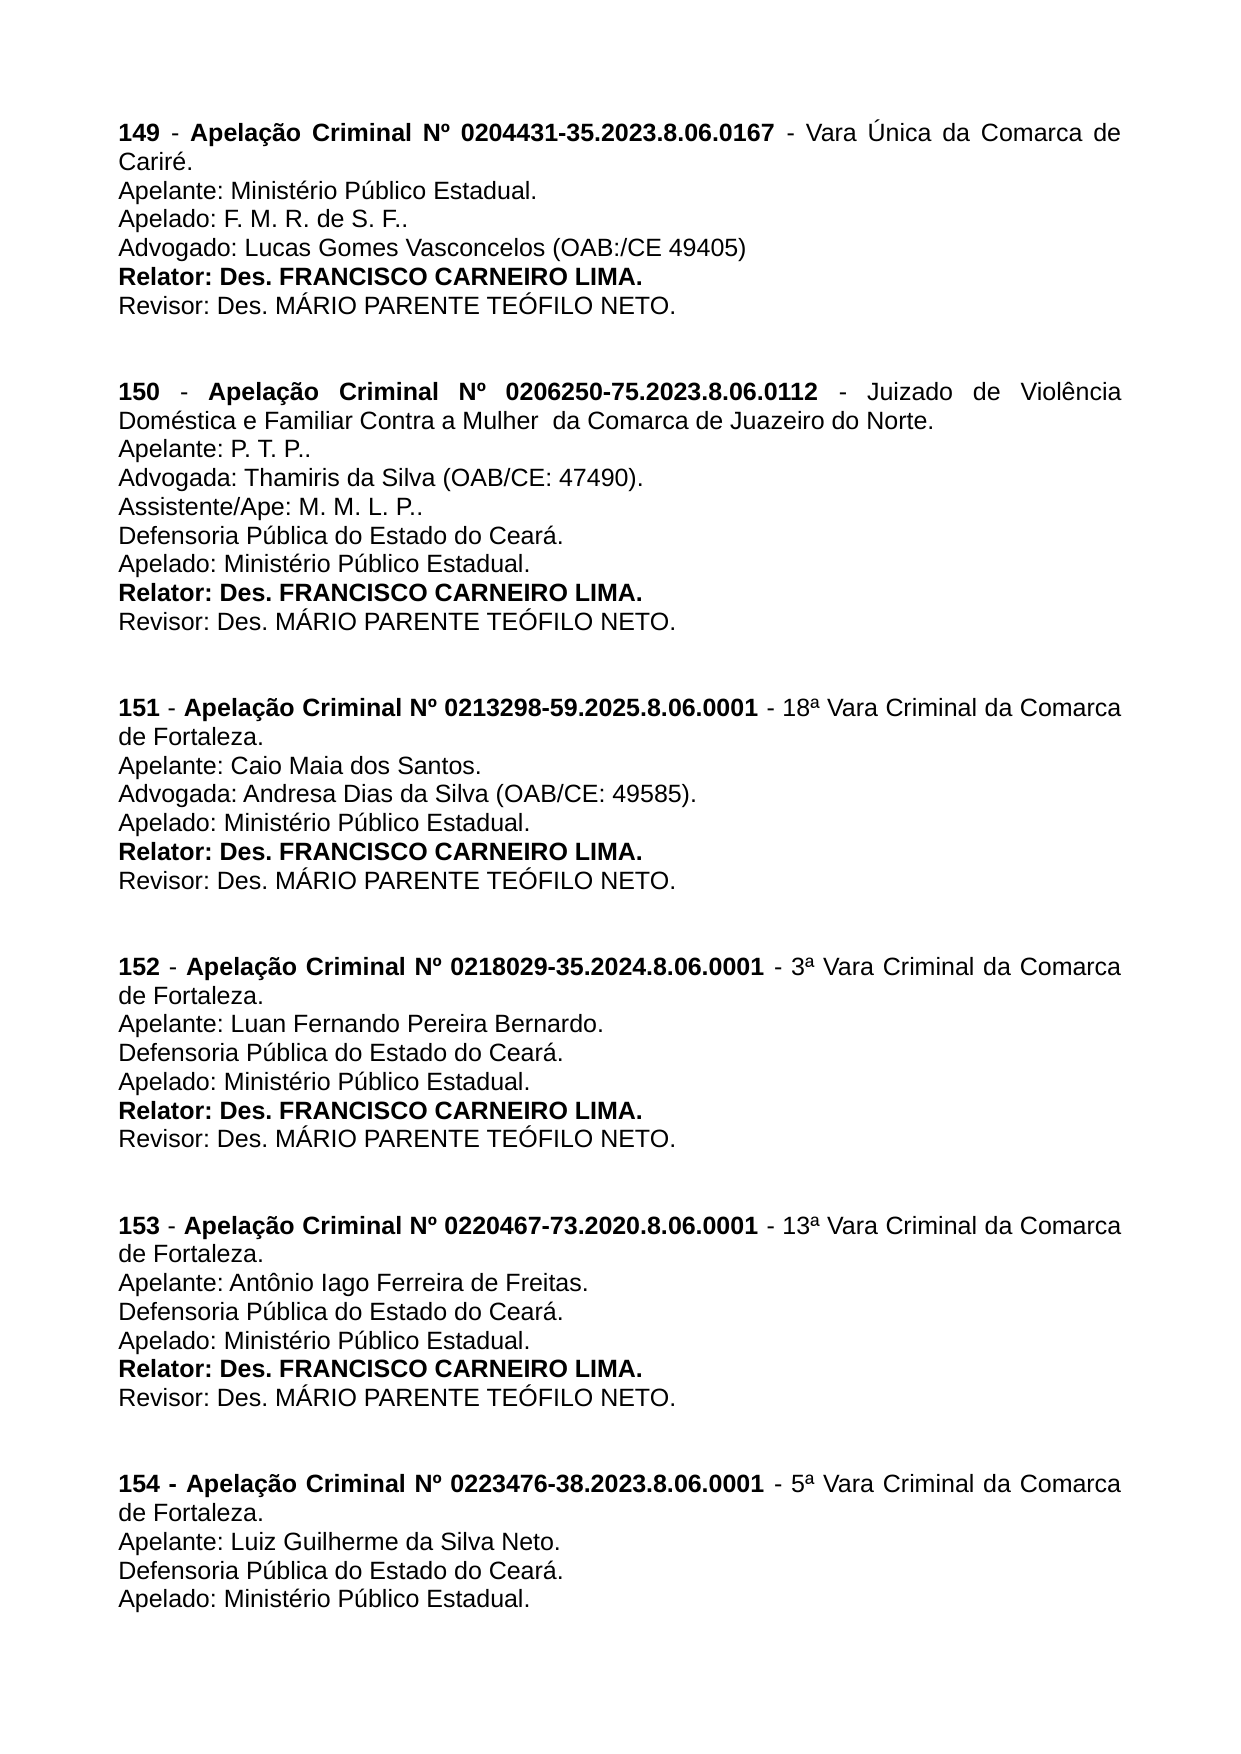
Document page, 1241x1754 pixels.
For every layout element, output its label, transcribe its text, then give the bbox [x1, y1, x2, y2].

text Relator: Des. FRANCISCO CARNEIRO LIMA. [118, 1354, 1122, 1383]
text Apelado: Ministério Público Estadual. [118, 1326, 1122, 1354]
text 152 - Apelação Criminal Nº 0218029-35.2024.8.06.0001 - 3ª Vara Criminal da Comarca de Fortaleza. [118, 952, 1122, 1009]
text Revisor: Des. MÁRIO PARENTE TEÓFILO NETO. [118, 866, 1122, 894]
text Apelado: Ministério Público Estadual. [118, 1067, 1122, 1096]
text Apelado: Ministério Público Estadual. [118, 808, 1122, 837]
text Apelado: Ministério Público Estadual. [118, 1584, 1122, 1613]
text 151 - Apelação Criminal Nº 0213298-59.2025.8.06.0001 - 18ª Vara Criminal da Comarca de Fortaleza. [118, 693, 1122, 751]
text Apelante: Luan Fernando Pereira Bernardo. [118, 1009, 1122, 1038]
text Defensoria Pública do Estado do Ceará. [118, 521, 1122, 549]
text Apelado: F. M. R. de S. F.. [118, 204, 1122, 233]
text 154 - Apelação Criminal Nº 0223476-38.2023.8.06.0001 - 5ª Vara Criminal da Comarca de Fortaleza. [118, 1469, 1122, 1527]
text Apelante: P. T. P.. [118, 434, 1122, 463]
text Revisor: Des. MÁRIO PARENTE TEÓFILO NETO. [118, 607, 1122, 636]
text Advogada: Andresa Dias da Silva (OAB/CE: 49585). [118, 779, 1122, 808]
text Apelante: Luiz Guilherme da Silva Neto. [118, 1527, 1122, 1556]
text Apelado: Ministério Público Estadual. [118, 549, 1122, 578]
text Defensoria Pública do Estado do Ceará. [118, 1038, 1122, 1067]
text Relator: Des. FRANCISCO CARNEIRO LIMA. [118, 578, 1122, 607]
text Relator: Des. FRANCISCO CARNEIRO LIMA. [118, 837, 1122, 866]
text Apelante: Caio Maia dos Santos. [118, 751, 1122, 779]
text Advogado: Lucas Gomes Vasconcelos (OAB:/CE 49405) [118, 233, 1122, 262]
text Relator: Des. FRANCISCO CARNEIRO LIMA. [118, 262, 1122, 291]
text Advogada: Thamiris da Silva (OAB/CE: 47490). [118, 463, 1122, 492]
text Assistente/Ape: M. M. L. P.. [118, 492, 1122, 521]
text 149 - Apelação Criminal Nº 0204431-35.2023.8.06.0167 - Vara Única da Comarca de Cariré. [118, 118, 1122, 176]
text Relator: Des. FRANCISCO CARNEIRO LIMA. [118, 1096, 1122, 1124]
text Apelante: Antônio Iago Ferreira de Freitas. [118, 1268, 1122, 1297]
text Defensoria Pública do Estado do Ceará. [118, 1556, 1122, 1584]
text 153 - Apelação Criminal Nº 0220467-73.2020.8.06.0001 - 13ª Vara Criminal da Comarca de Fortaleza. [118, 1211, 1122, 1268]
text Defensoria Pública do Estado do Ceará. [118, 1297, 1122, 1326]
text Revisor: Des. MÁRIO PARENTE TEÓFILO NETO. [118, 291, 1122, 319]
text Revisor: Des. MÁRIO PARENTE TEÓFILO NETO. [118, 1124, 1122, 1153]
text Apelante: Ministério Público Estadual. [118, 176, 1122, 204]
text 150 - Apelação Criminal Nº 0206250-75.2023.8.06.0112 - Juizado de Violência Doméstica e Familiar Contra a Mulher da Comarca de Juazeiro do Norte. [118, 377, 1122, 434]
text Revisor: Des. MÁRIO PARENTE TEÓFILO NETO. [118, 1383, 1122, 1412]
